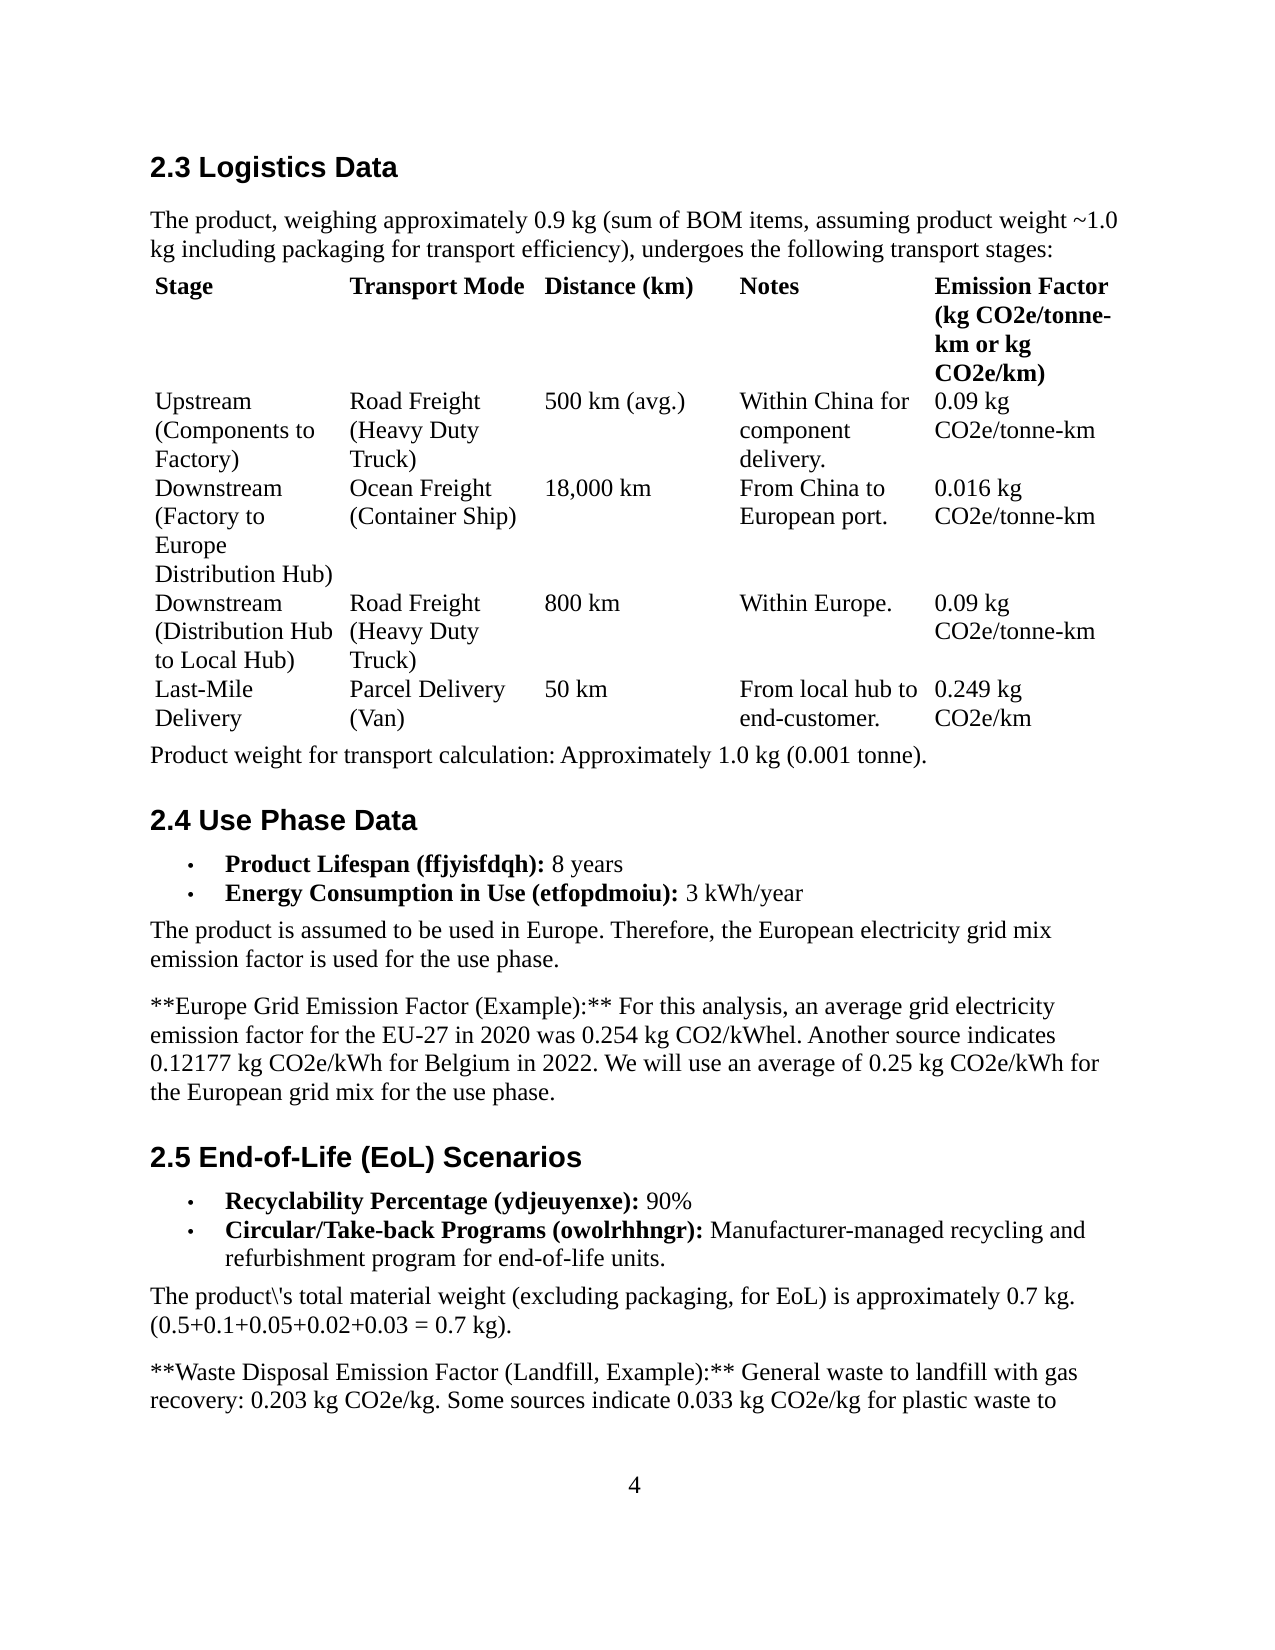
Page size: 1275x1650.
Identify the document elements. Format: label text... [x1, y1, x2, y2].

table_header Emission Factor (kg CO2e/tonne-km or kg CO2e/km) [930, 271, 1125, 386]
list Circular/Take-back Programs (owolrhhngr): Manufacturer-managed recycling and refurbishment program for end-of-life units. [187, 1215, 1125, 1272]
text **Europe Grid Emission Factor (Example):** For this analysis, an average grid electricity emission factor for the EU-27 in 2020 was 0.254 kg CO2/kWhel. Another source indicates 0.12177 kg CO2e/kWh for Belgium in 2022. We will use an average of 0.25 kg CO2e/kWh for the European grid mix for the use phase. [150, 991, 1125, 1106]
table_cell Downstream (Distribution Hub to Local Hub) [150, 588, 345, 674]
table_cell 0.09 kg CO2e/tonne-km [930, 588, 1125, 674]
table_cell 0.249 kg CO2e/km [930, 674, 1125, 731]
table_cell Downstream (Factory to Europe Distribution Hub) [150, 473, 345, 588]
text The product\'s total material weight (excluding packaging, for EoL) is approximately 0.7 kg. (0.5+0.1+0.05+0.02+0.03 = 0.7 kg). [150, 1281, 1125, 1339]
list Energy Consumption in Use (etfopdmoiu): 3 kWh/year [187, 878, 1125, 907]
table_cell Last-Mile Delivery [150, 674, 345, 731]
text The product is assumed to be used in Europe. Therefore, the European electricity grid mix emission factor is used for the use phase. [150, 916, 1125, 973]
table_header Stage [150, 271, 345, 386]
table_cell 800 km [540, 588, 735, 674]
table_cell From local hub to end-customer. [735, 674, 930, 731]
table_cell 0.016 kg CO2e/tonne-km [930, 473, 1125, 588]
table_cell Within China for component delivery. [735, 386, 930, 473]
table_cell From China to European port. [735, 473, 930, 588]
table_header Distance (km) [540, 271, 735, 386]
table_cell Within Europe. [735, 588, 930, 674]
table_cell Upstream (Components to Factory) [150, 386, 345, 473]
text **Waste Disposal Emission Factor (Landfill, Example):** General waste to landfill with gas recovery: 0.203 kg CO2e/kg. Some sources indicate 0.033 kg CO2e/kg for plastic waste to [150, 1357, 1125, 1414]
table_cell Ocean Freight (Container Ship) [345, 473, 540, 588]
subtitle 2.4 Use Phase Data [150, 803, 1125, 837]
table_cell 500 km (avg.) [540, 386, 735, 473]
table_cell 50 km [540, 674, 735, 731]
table_header Notes [735, 271, 930, 386]
list Recyclability Percentage (ydjeuyenxe): 90% [187, 1186, 1125, 1215]
table_cell 18,000 km [540, 473, 735, 588]
table_cell Road Freight (Heavy Duty Truck) [345, 588, 540, 674]
subtitle 2.5 End-of-Life (EoL) Scenarios [150, 1140, 1125, 1173]
list Product Lifespan (ffjyisfdqh): 8 years [187, 849, 1125, 878]
table_cell Road Freight (Heavy Duty Truck) [345, 386, 540, 473]
table_cell 0.09 kg CO2e/tonne-km [930, 386, 1125, 473]
text Product weight for transport calculation: Approximately 1.0 kg (0.001 tonne). [150, 740, 1125, 769]
table_header Transport Mode [345, 271, 540, 386]
text The product, weighing approximately 0.9 kg (sum of BOM items, assuming product weight ~1.0 kg including packaging for transport efficiency), undergoes the following transport stages: [150, 205, 1125, 262]
table_cell Parcel Delivery (Van) [345, 674, 540, 731]
subtitle 2.3 Logistics Data [150, 150, 1125, 183]
